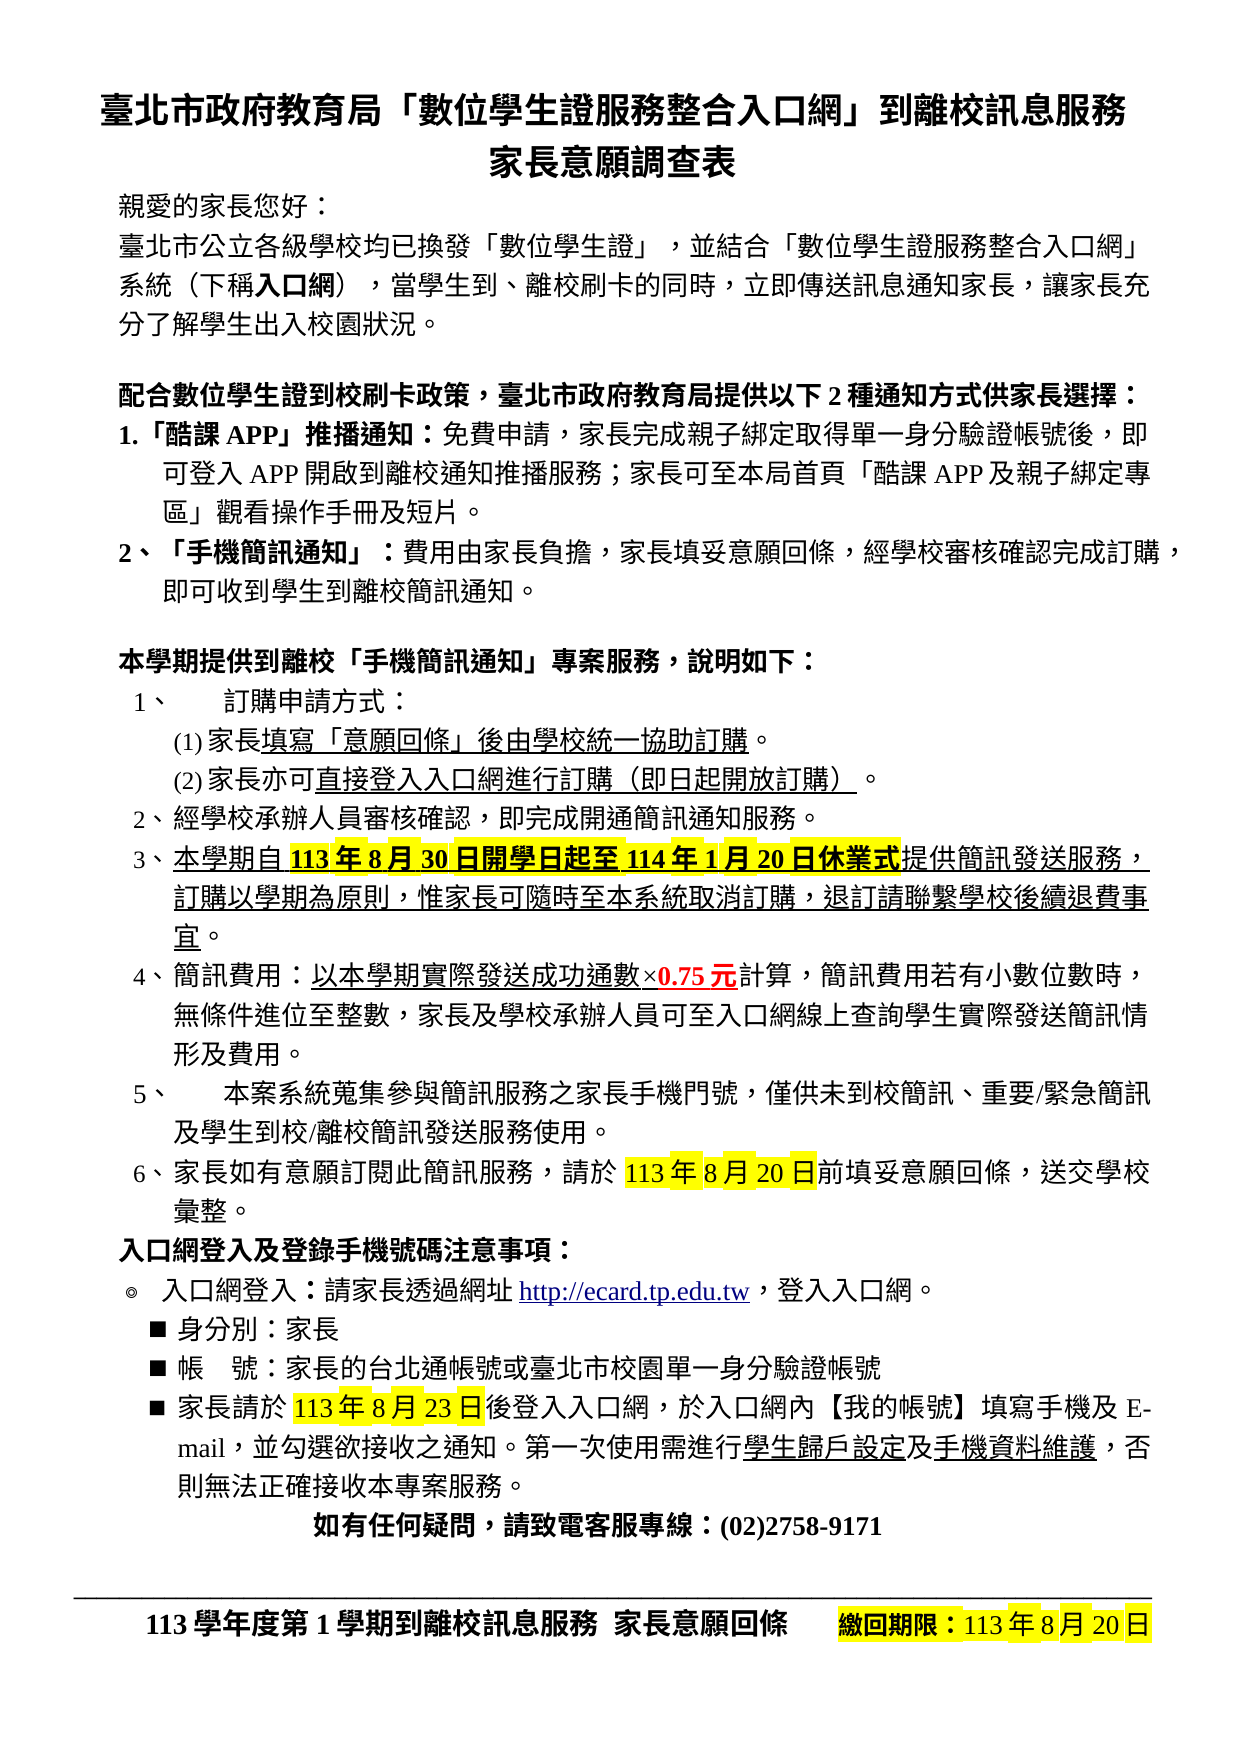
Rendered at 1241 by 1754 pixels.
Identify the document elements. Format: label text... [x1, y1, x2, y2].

list 本案系統蒐集參與簡訊服務之家長手機門號，僅供未到校簡訊、重要/緊急簡訊及學生到校/離校簡訊發送服務使用。 [133, 1072, 1152, 1151]
list 家長請於113年8月23日後登入入口網，於入口網內【我的帳號】填寫手機及E-mail，並勾選欲接收之通知。第一次使用需進行學生歸戶設定及手機資料維護，否則無法正確接收本專案服務。 [148, 1386, 1152, 1504]
list 簡訊費用：以本學期實際發送成功通數×0.75元計算，簡訊費用若有小數位數時，無條件進位至整數，家長及學校承辦人員可至入口網線上查詢學生實際發送簡訊情形及費用。 [133, 954, 1152, 1072]
list 家長亦可直接登入入口網進行訂購（即日起開放訂購）。 [173, 758, 1152, 797]
list 本學期自113年8月30日開學日起至114年1月20日休業式提供簡訊發送服務，訂購以學期為原則，惟家長可隨時至本系統取消訂購，退訂請聯繫學校後續退費事宜。 [133, 837, 1152, 954]
text 家長意願調查表 [74, 134, 1152, 185]
list 家長如有意願訂閱此簡訊服務，請於113年8月20日前填妥意願回條，送交學校彙整。 [133, 1151, 1152, 1229]
list 帳 號：家長的台北通帳號或臺北市校園單一身分驗證帳號 [148, 1347, 1152, 1386]
list 經學校承辦人員審核確認，即完成開通簡訊通知服務。 [133, 797, 1152, 837]
list 訂購申請方式： [133, 679, 1152, 719]
text 親愛的家長您好： [118, 185, 1152, 224]
text 如有任何疑問，請致電客服專線：(02)2758-9171 [74, 1504, 1122, 1543]
list 身分別：家長 [148, 1308, 1152, 1347]
text 配合數位學生證到校刷卡政策，臺北市政府教育局提供以下2種通知方式供家長選擇： [118, 373, 1152, 413]
text 入口網登入及登錄手機號碼注意事項： [118, 1229, 1152, 1268]
list 家長填寫「意願回條」後由學校統一協助訂購。 [173, 719, 1152, 758]
text 臺北市政府教育局「數位學生證服務整合入口網」到離校訊息服務 [74, 83, 1152, 134]
text 臺北市公立各級學校均已換發「數位學生證」，並結合「數位學生證服務整合入口網」系統（下稱入口網），當學生到、離校刷卡的同時，立即傳送訊息通知家長，讓家長充分了解學生出入校園狀況。 [118, 224, 1152, 342]
text 本學期提供到離校「手機簡訊通知」專案服務，說明如下： [118, 640, 1152, 679]
list 入口網登入：請家長透過網址http://ecard.tp.edu.tw，登入入口網。 [124, 1268, 1152, 1308]
text 1.「酷課APP」推播通知：免費申請，家長完成親子綁定取得單一身分驗證帳號後，即可登入APP開啟到離校通知推播服務；家長可至本局首頁「酷課APP及親子綁定專區」觀看操作手冊及短片。 [118, 413, 1152, 531]
text 2、「手機簡訊通知」：費用由家長負擔，家長填妥意願回條，經學校審核確認完成訂購，即可收到學生到離校簡訊通知。 [118, 531, 1181, 609]
text 113學年度第1學期到離校訊息服務 家長意願回條 繳回期限：113年8月20日 [96, 1601, 1152, 1643]
